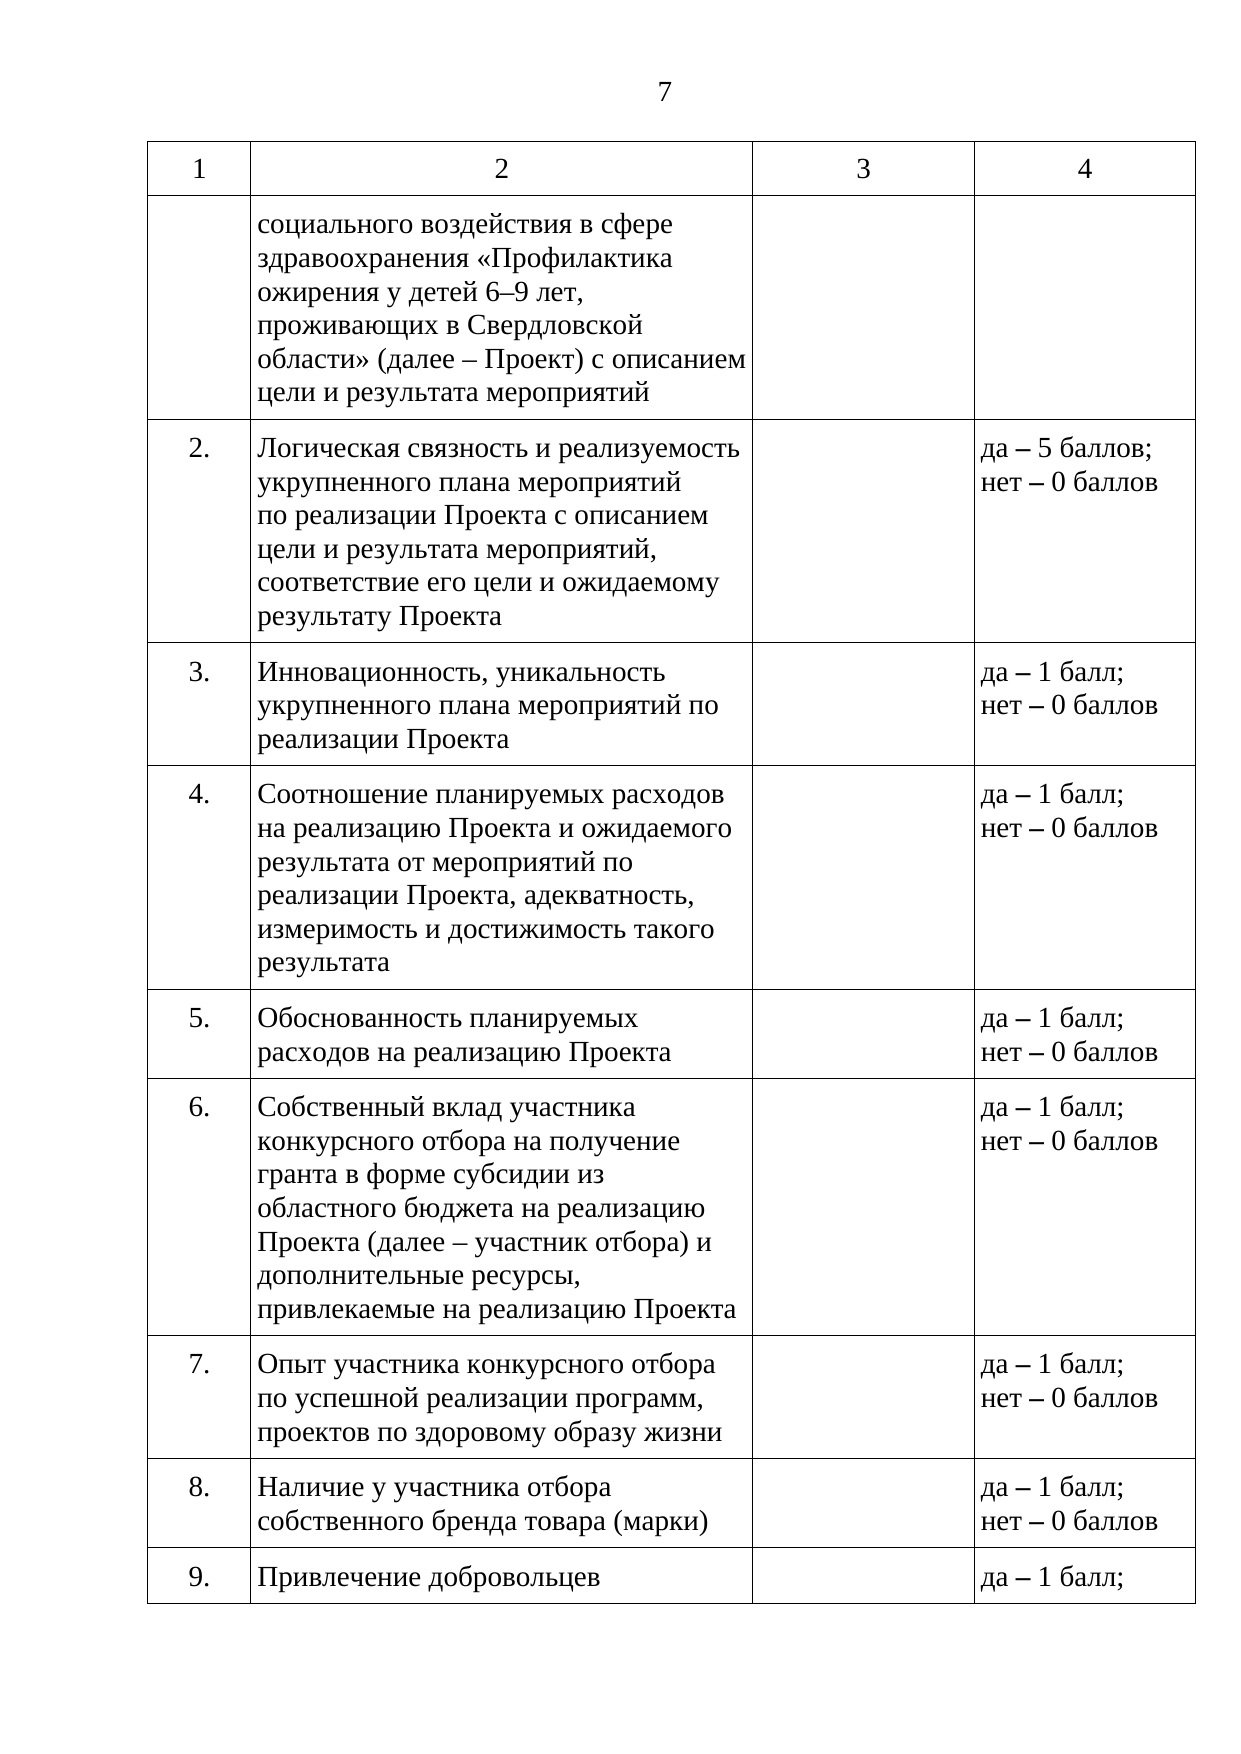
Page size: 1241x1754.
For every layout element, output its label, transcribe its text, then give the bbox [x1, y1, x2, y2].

table_cell Опыт участника конкурсного отбора по успешной реализации программ, проектов по здоровому образу жизни [251, 1336, 752, 1458]
table_cell да – 1 балл; нет – 0 баллов [975, 643, 1195, 765]
table_cell Инновационность, уникальность укрупненного плана мероприятий по реализации Проекта [251, 643, 752, 765]
table_cell социального воздействия в сфере здравоохранения «Профилактика ожирения у детей 6–9 лет, проживающих в Свердловской области» (далее – Проект) с описанием цели и результата мероприятий [251, 196, 752, 418]
table_cell да – 1 балл; нет – 0 баллов [975, 1336, 1195, 1458]
table_cell 3. [148, 643, 250, 765]
table_cell Логическая связность и реализуемость укрупненного плана мероприятий по реализации Проекта с описанием цели и результата мероприятий, соответствие его цели и ожидаемому результату Проекта [251, 420, 752, 642]
table_cell да – 5 баллов; нет – 0 баллов [975, 420, 1195, 642]
table_cell 5. [148, 990, 250, 1078]
table_cell [753, 643, 974, 765]
table_cell [753, 766, 974, 988]
table_header 3 [753, 142, 974, 195]
table_cell Обоснованность планируемых расходов на реализацию Проекта [251, 990, 752, 1078]
table_cell [753, 420, 974, 642]
table_cell Собственный вклад участника конкурсного отбора на получение гранта в форме субсидии из областного бюджета на реализацию Проекта (далее – участник отбора) и дополнительные ресурсы, привлекаемые на реализацию Проекта [251, 1079, 752, 1335]
table_header 1 [148, 142, 250, 195]
table_cell [753, 1336, 974, 1458]
table_cell 8. [148, 1459, 250, 1547]
table_cell 9. [148, 1548, 250, 1603]
table_cell [753, 1548, 974, 1603]
table_cell [975, 196, 1195, 418]
table_cell [753, 196, 974, 418]
table_cell да – 1 балл; [975, 1548, 1195, 1603]
table_cell [753, 1459, 974, 1547]
table_cell 6. [148, 1079, 250, 1335]
table_cell Привлечение добровольцев [251, 1548, 752, 1603]
table_cell [753, 990, 974, 1078]
table_cell да – 1 балл; нет – 0 баллов [975, 1079, 1195, 1335]
table_cell да – 1 балл; нет – 0 баллов [975, 1459, 1195, 1547]
table_cell [753, 1079, 974, 1335]
table_cell 7. [148, 1336, 250, 1458]
table_cell 4. [148, 766, 250, 988]
table_cell да – 1 балл; нет – 0 баллов [975, 990, 1195, 1078]
table_cell [148, 196, 250, 418]
table_header 2 [251, 142, 752, 195]
table_cell Наличие у участника отбора собственного бренда товара (марки) [251, 1459, 752, 1547]
table_cell Соотношение планируемых расходов на реализацию Проекта и ожидаемого результата от мероприятий по реализации Проекта, адекватность, измеримость и достижимость такого результата [251, 766, 752, 988]
table_cell да – 1 балл; нет – 0 баллов [975, 766, 1195, 988]
table_cell 2. [148, 420, 250, 642]
table_header 4 [975, 142, 1195, 195]
